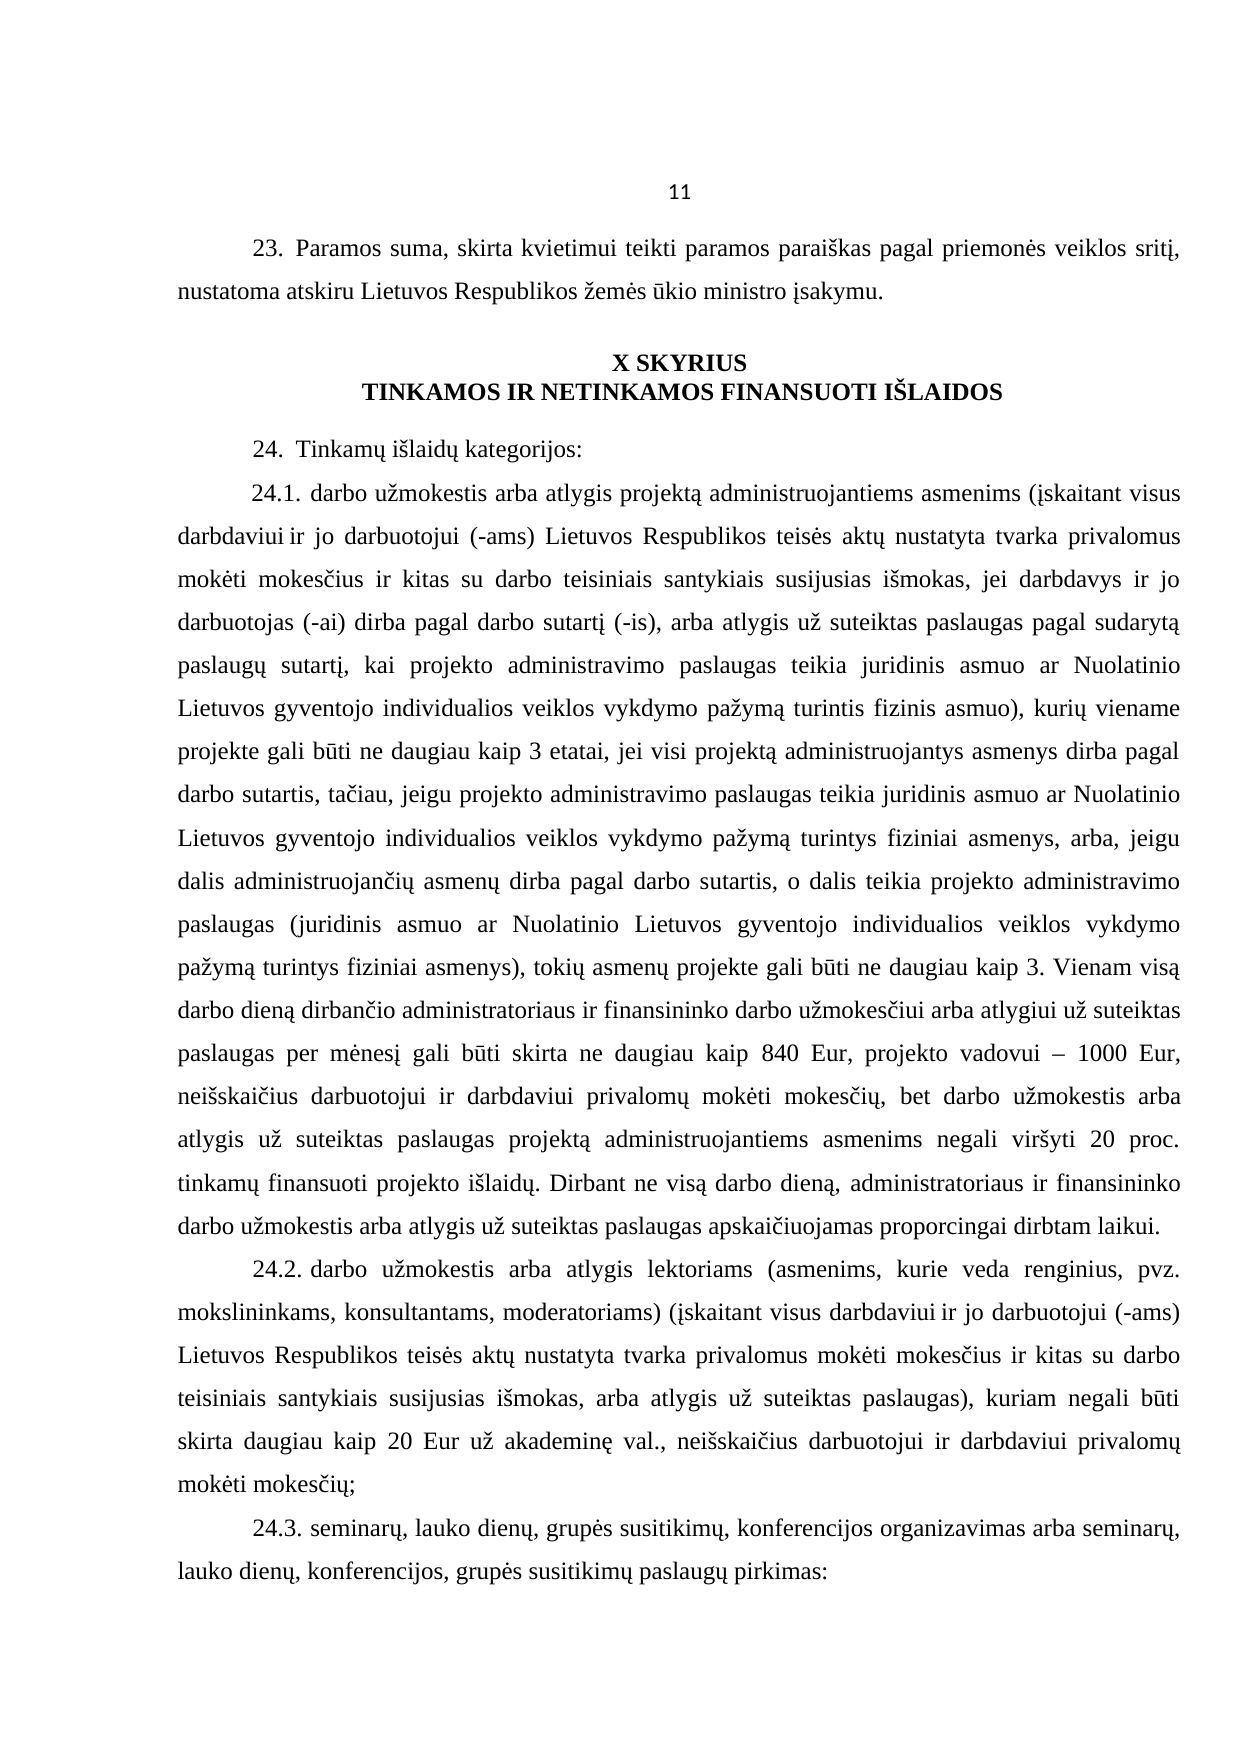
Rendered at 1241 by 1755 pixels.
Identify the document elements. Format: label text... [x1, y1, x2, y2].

text 24. Tinkamų išlaidų kategorijos: [252, 434, 1181, 463]
text X SKYRIUS [177, 348, 1181, 377]
text 24.2. darbo užmokestis arba atlygis lektoriams (asmenims, kurie veda renginius, pvz. mokslininkams, konsultantams, moderatoriams) (įskaitant visus darbdaviui ir jo darbuotojui (-ams) Lietuvos Respublikos teisės aktų nustatyta tvarka privalomus mokėti mokesčius ir kitas su darbo teisiniais santykiais susijusias išmokas, arba atlygis už suteiktas paslaugas), kuriam negali būti skirta daugiau kaip 20 Eur už akademinę val., neišskaičius darbuotojui ir darbdaviui privalomų mokėti mokesčių; [177, 1254, 1181, 1498]
text 24.3. seminarų, lauko dienų, grupės susitikimų, konferencijos organizavimas arba seminarų, lauko dienų, konferencijos, grupės susitikimų paslaugų pirkimas: [177, 1513, 1181, 1584]
text 23. Paramos suma, skirta kvietimui teikti paramos paraiškas pagal priemonės veiklos sritį, nustatoma atskiru Lietuvos Respublikos žemės ūkio ministro įsakymu. [177, 233, 1181, 305]
text 24.1. darbo užmokestis arba atlygis projektą administruojantiems asmenims (įskaitant visus darbdaviui ir jo darbuotojui (-ams) Lietuvos Respublikos teisės aktų nustatyta tvarka privalomus mokėti mokesčius ir kitas su darbo teisiniais santykiais susijusias išmokas, jei darbdavys ir jo darbuotojas (-ai) dirba pagal darbo sutartį (-is), arba atlygis už suteiktas paslaugas pagal sudarytą paslaugų sutartį, kai projekto administravimo paslaugas teikia juridinis asmuo ar Nuolatinio Lietuvos gyventojo individualios veiklos vykdymo pažymą turintis fizinis asmuo), kurių viename projekte gali būti ne daugiau kaip 3 etatai, jei visi projektą administruojantys asmenys dirba pagal darbo sutartis, tačiau, jeigu projekto administravimo paslaugas teikia juridinis asmuo ar Nuolatinio Lietuvos gyventojo individualios veiklos vykdymo pažymą turintys fiziniai asmenys, arba, jeigu dalis administruojančių asmenų dirba pagal darbo sutartis, o dalis teikia projekto administravimo paslaugas (juridinis asmuo ar Nuolatinio Lietuvos gyventojo individualios veiklos vykdymo pažymą turintys fiziniai asmenys), tokių asmenų projekte gali būti ne daugiau kaip 3. Vienam visą darbo dieną dirbančio administratoriaus ir finansininko darbo užmokesčiui arba atlygiui už suteiktas paslaugas per mėnesį gali būti skirta ne daugiau kaip 840 Eur, projekto vadovui – 1000 Eur, neišskaičius darbuotojui ir darbdaviui privalomų mokėti mokesčių, bet darbo užmokestis arba atlygis už suteiktas paslaugas projektą administruojantiems asmenims negali viršyti 20 proc. tinkamų finansuoti projekto išlaidų. Dirbant ne visą darbo dieną, administratoriaus ir finansininko darbo užmokestis arba atlygis už suteiktas paslaugas apskaičiuojamas proporcingai dirbtam laikui. [177, 478, 1181, 1239]
text TINKAMOS IR NETINKAMOS FINANSUOTI IŠLAIDOS [177, 377, 1181, 406]
